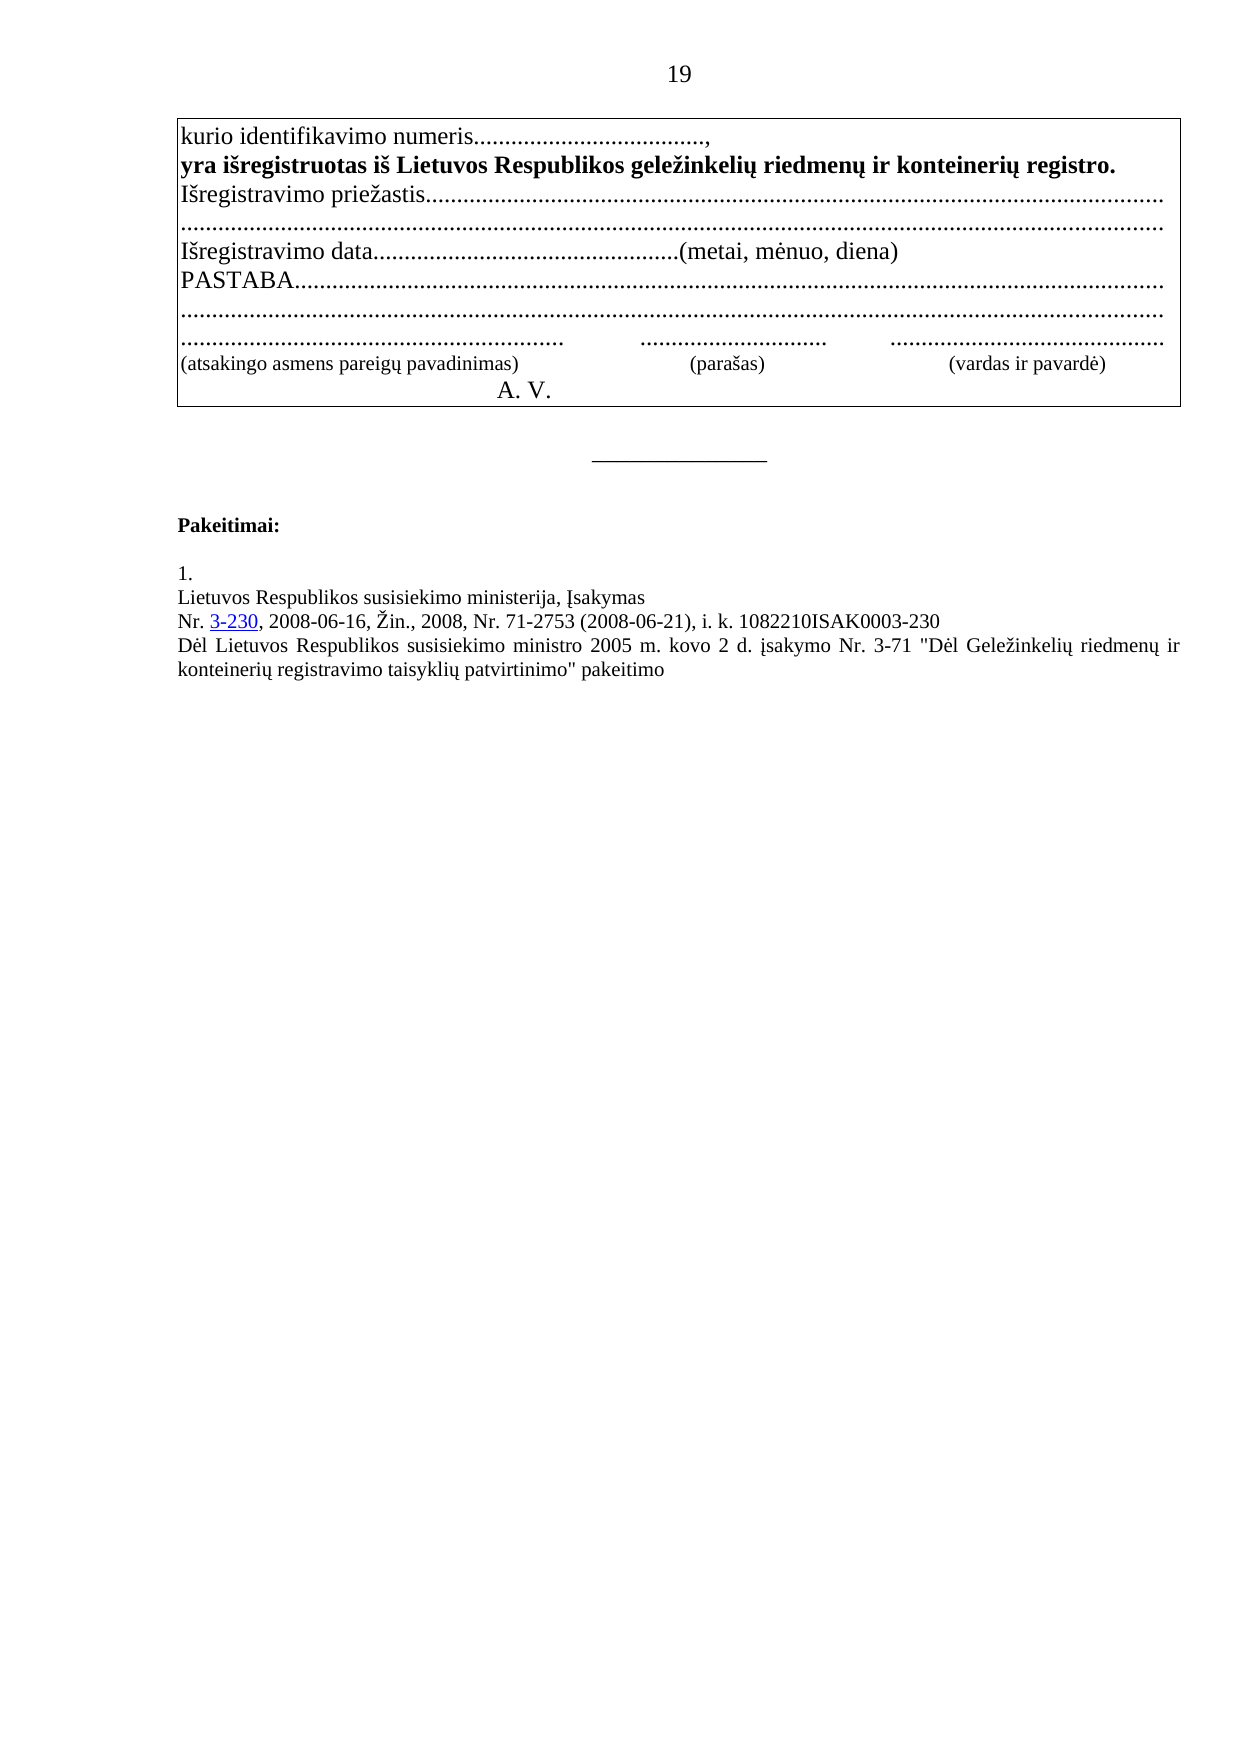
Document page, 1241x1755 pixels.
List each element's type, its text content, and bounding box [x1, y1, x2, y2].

text 1. [177, 561, 1181, 585]
text kurio identifikavimo numeris....................................., [178, 119, 1180, 147]
text Lietuvos Respublikos susisiekimo ministerija, Įsakymas [177, 585, 1181, 609]
text Išregistravimo data.................................................(metai, mėnuo, diena) [178, 233, 1180, 262]
text Išregistravimo priežastis [178, 176, 1180, 207]
text yra išregistruotas iš Lietuvos Respublikos geležinkelių riedmenų ir konteinerių registro. [178, 147, 1180, 176]
text A. V. [178, 372, 1180, 406]
text PASTABA [178, 262, 1180, 294]
text Pakeitimai: [177, 513, 1181, 537]
text ______________ [177, 436, 1181, 465]
text Nr. 3-230, 2008-06-16, Žin., 2008, Nr. 71-2753 (2008-06-21), i. k. 1082210ISAK0003-230 [177, 609, 1181, 633]
text Dėl Lietuvos Respublikos susisiekimo ministro 2005 m. kovo 2 d. įsakymo Nr. 3-71 "Dėl Geležinkelių riedmenų ir konteinerių registravimo taisyklių patvirtinimo" pakeitimo [177, 633, 1181, 681]
text (atsakingo asmens pareigų pavadinimas) (parašas) (vardas ir pavardė) [178, 348, 1180, 372]
